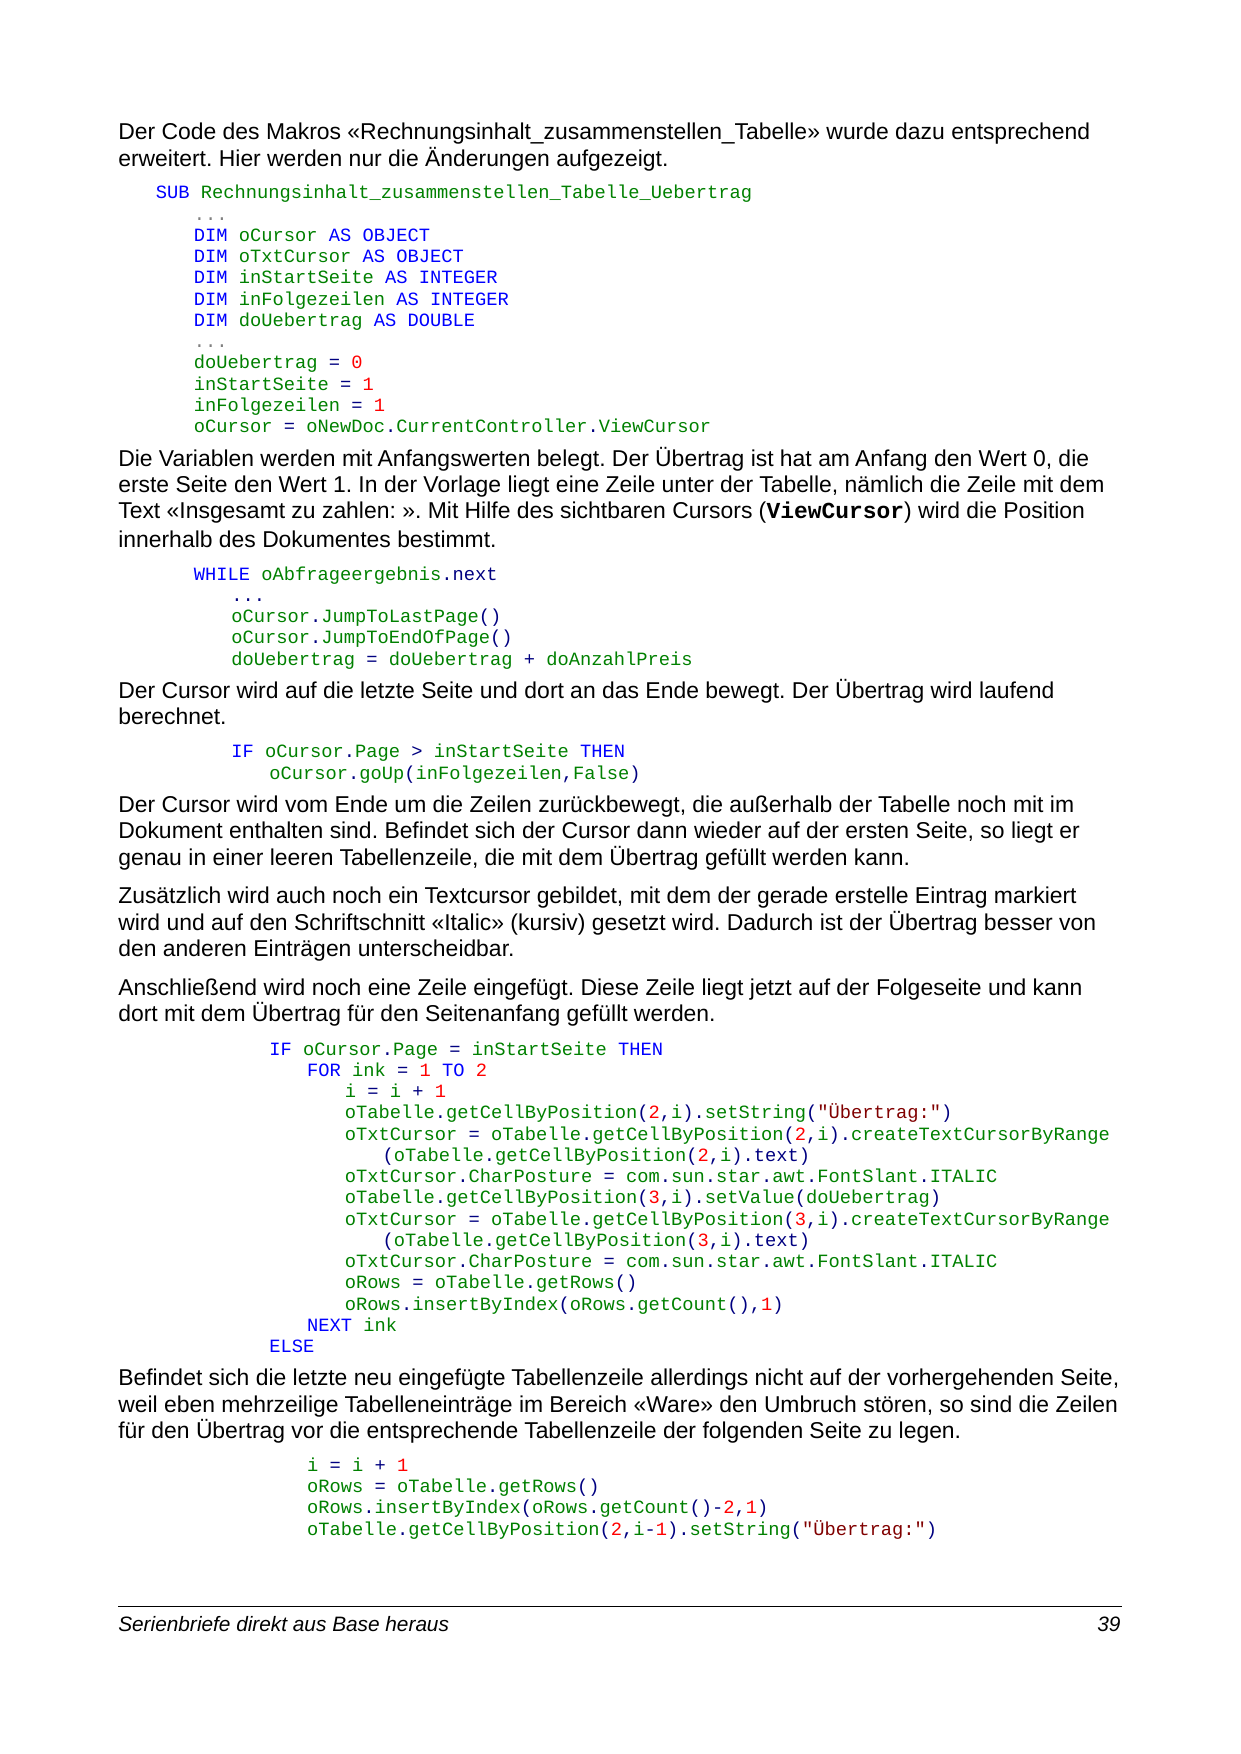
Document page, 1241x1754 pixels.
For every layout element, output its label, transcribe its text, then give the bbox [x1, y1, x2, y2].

text i = i + 1 [156, 1456, 1122, 1477]
text oCursor.JumpToLastPage() [156, 607, 1122, 628]
text FOR ink = 1 TO 2 [156, 1061, 1122, 1082]
text doUebertrag = 0 [156, 353, 1122, 374]
text oRows.insertByIndex(oRows.getCount()-2,1) [156, 1498, 1122, 1519]
text ... [156, 204, 1122, 226]
text Anschließend wird noch eine Zeile eingefügt. Diese Zeile liegt jetzt auf der Folgeseite und kann dort mit dem Übertrag für den Seitenanfang gefüllt werden. [118, 974, 1122, 1027]
text Befindet sich die letzte neu eingefügte Tabellenzeile allerdings nicht auf der vorhergehenden Seite, weil eben mehrzeilige Tabelleneinträge im Bereich «Ware» den Umbruch stören, so sind die Zeilen für den Übertrag vor die entsprechende Tabellenzeile der folgenden Seite zu legen. [118, 1364, 1122, 1443]
text NEXT ink [156, 1316, 1122, 1337]
text oCursor = oNewDoc.CurrentController.ViewCursor [156, 417, 1122, 438]
text SUB Rechnungsinhalt_zusammenstellen_Tabelle_Uebertrag [156, 183, 1122, 204]
text inFolgezeilen = 1 [156, 396, 1122, 417]
text Zusätzlich wird auch noch ein Textcursor gebildet, mit dem der gerade erstelle Eintrag markiert wird und auf den Schriftschnitt «Italic» (kursiv) gesetzt wird. Dadurch ist der Übertrag besser von den anderen Einträgen unterscheidbar. [118, 882, 1122, 962]
text ... [156, 586, 1122, 607]
text oCursor.JumpToEndOfPage() [156, 628, 1122, 649]
text doUebertrag = doUebertrag + doAnzahlPreis [156, 649, 1122, 671]
text oCursor.goUp(inFolgezeilen,False) [156, 763, 1122, 785]
text IF oCursor.Page > inStartSeite THEN [156, 742, 1122, 763]
text Die Variablen werden mit Anfangswerten belegt. Der Übertrag ist hat am Anfang den Wert 0, die erste Seite den Wert 1. In der Vorlage liegt eine Zeile unter der Tabelle, nämlich die Zeile mit dem Text «Insgesamt zu zahlen: ». Mit Hilfe des sichtbaren Cursors (ViewCursor) wird die Position innerhalb des Dokumentes bestimmt. [118, 444, 1122, 552]
text DIM inFolgezeilen AS INTEGER [156, 289, 1122, 311]
text DIM doUebertrag AS DOUBLE [156, 311, 1122, 332]
text oTabelle.getCellByPosition(2,i-1).setString("Übertrag:") [156, 1519, 1122, 1541]
text DIM oCursor AS OBJECT [156, 226, 1122, 247]
text oTxtCursor.CharPosture = com.sun.star.awt.FontSlant.ITALIC [156, 1252, 1122, 1273]
text IF oCursor.Page = inStartSeite THEN [156, 1039, 1122, 1061]
text oRows = oTabelle.getRows() [156, 1273, 1122, 1294]
text i = i + 1 [156, 1082, 1122, 1103]
text oTabelle.getCellByPosition(2,i).setString("Übertrag:") [156, 1103, 1122, 1124]
text Der Cursor wird vom Ende um die Zeilen zurückbewegt, die außerhalb der Tabelle noch mit im Dokument enthalten sind. Befindet sich der Cursor dann wieder auf der ersten Seite, so liegt er genau in einer leeren Tabellenzeile, die mit dem Übertrag gefüllt werden kann. [118, 791, 1122, 870]
text DIM oTxtCursor AS OBJECT [156, 247, 1122, 268]
text inStartSeite = 1 [156, 374, 1122, 396]
text oTxtCursor = oTabelle.getCellByPosition(3,i).createTextCursorByRange (oTabelle.getCellByPosition(3,i).text) [156, 1209, 1122, 1252]
text DIM inStartSeite AS INTEGER [156, 268, 1122, 289]
text oRows = oTabelle.getRows() [156, 1477, 1122, 1498]
text oRows.insertByIndex(oRows.getCount(),1) [156, 1294, 1122, 1316]
text Der Code des Makros «Rechnungsinhalt_zusammenstellen_Tabelle» wurde dazu entsprechend erweitert. Hier werden nur die Änderungen aufgezeigt. [118, 118, 1122, 171]
text Der Cursor wird auf die letzte Seite und dort an das Ende bewegt. Der Übertrag wird laufend berechnet. [118, 677, 1122, 730]
text oTxtCursor = oTabelle.getCellByPosition(2,i).createTextCursorByRange (oTabelle.getCellByPosition(2,i).text) [156, 1124, 1122, 1167]
text oTxtCursor.CharPosture = com.sun.star.awt.FontSlant.ITALIC [156, 1167, 1122, 1188]
text oTabelle.getCellByPosition(3,i).setValue(doUebertrag) [156, 1188, 1122, 1209]
text WHILE oAbfrageergebnis.next [156, 564, 1122, 586]
text ELSE [156, 1337, 1122, 1358]
text ... [156, 332, 1122, 353]
